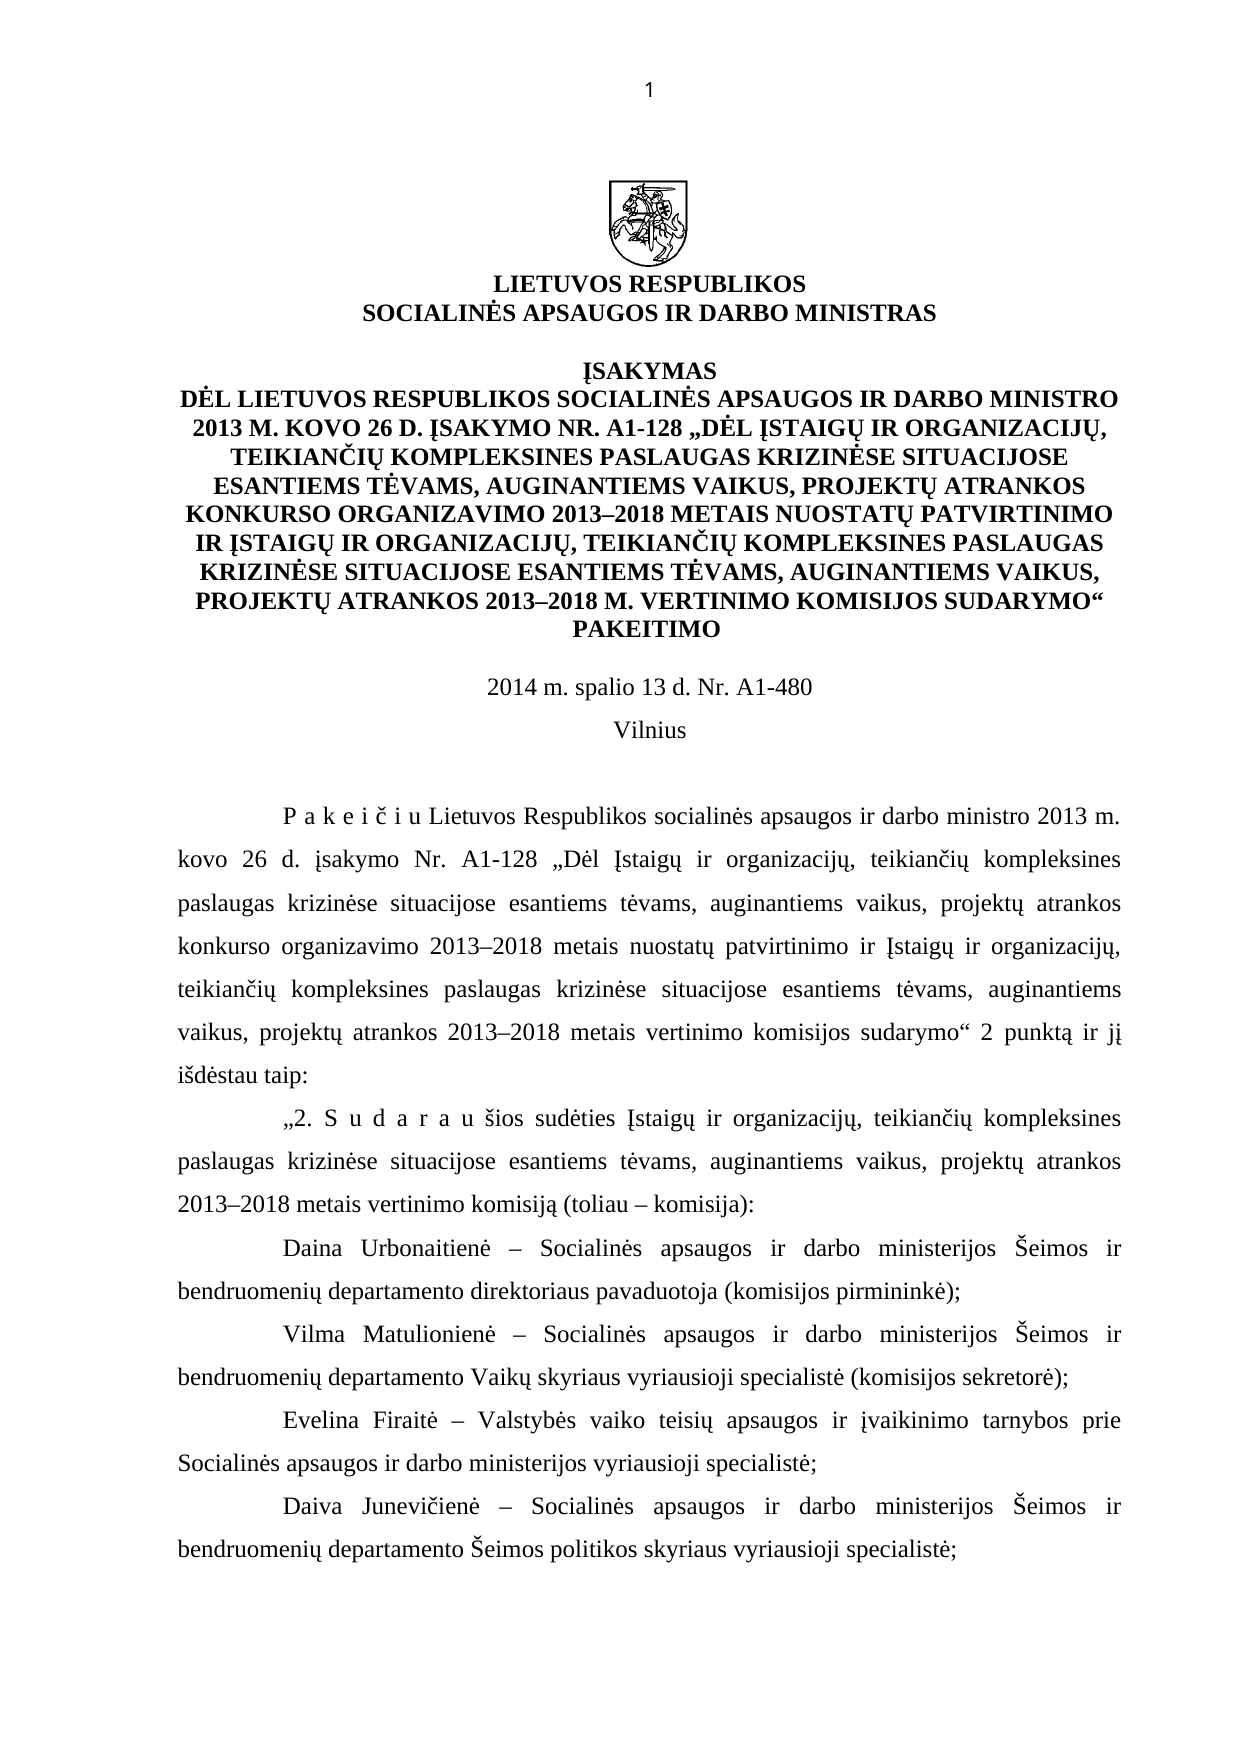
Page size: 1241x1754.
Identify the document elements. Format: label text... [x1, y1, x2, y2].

text LIETUVOS RESPUBLIKOS [177, 269, 1122, 298]
text P a k e i č i u Lietuvos Respublikos socialinės apsaugos ir darbo ministro 2013 m. kovo 26 d. įsakymo Nr. A1-128 „Dėl Įstaigų ir organizacijų, teikiančių kompleksines paslaugas krizinėse situacijose esantiems tėvams, auginantiems vaikus, projektų atrankos konkurso organizavimo 2013–2018 metais nuostatų patvirtinimo ir Įstaigų ir organizacijų, teikiančių kompleksines paslaugas krizinėse situacijose esantiems tėvams, auginantiems vaikus, projektų atrankos 2013–2018 metais vertinimo komisijos sudarymo“ 2 punktą ir jį išdėstau taip: [177, 801, 1122, 1089]
text Evelina Firaitė – Valstybės vaiko teisių apsaugos ir įvaikinimo tarnybos prie Socialinės apsaugos ir darbo ministerijos vyriausioji specialistė; [177, 1405, 1122, 1477]
text „2. S u d a r a u šios sudėties Įstaigų ir organizacijų, teikiančių kompleksines paslaugas krizinėse situacijose esantiems tėvams, auginantiems vaikus, projektų atrankos 2013–2018 metais vertinimo komisiją (toliau – komisija): [177, 1103, 1122, 1218]
text Vilnius [177, 715, 1122, 744]
text Daiva Junevičienė – Socialinės apsaugos ir darbo ministerijos Šeimos ir bendruomenių departamento Šeimos politikos skyriaus vyriausioji specialistė; [177, 1491, 1122, 1563]
text SOCIALINĖS APSAUGOS IR DARBO MINISTRAS [177, 298, 1122, 327]
text ĮSAKYMAS [177, 356, 1122, 384]
text Vilma Matulionienė – Socialinės apsaugos ir darbo ministerijos Šeimos ir bendruomenių departamento Vaikų skyriaus vyriausioji specialistė (komisijos sekretorė); [177, 1319, 1122, 1391]
text DĖL LIETUVOS RESPUBLIKOS SOCIALINĖS APSAUGOS IR DARBO MINISTRO 2013 M. KOVO 26 D. ĮSAKYMO NR. A1-128 „DĖL ĮSTAIGŲ IR ORGANIZACIJŲ, TEIKIANČIŲ KOMPLEKSINES PASLAUGAS KRIZINĖSE SITUACIJOSE ESANTIEMS TĖVAMS, AUGINANTIEMS VAIKUS, PROJEKTŲ ATRANKOS KONKURSO ORGANIZAVIMO 2013–2018 METAIS NUOSTATŲ PATVIRTINIMO IR ĮSTAIGŲ IR ORGANIZACIJŲ, TEIKIANČIŲ KOMPLEKSINES PASLAUGAS KRIZINĖSE SITUACIJOSE ESANTIEMS TĖVAMS, AUGINANTIEMS VAIKUS, PROJEKTŲ ATRANKOS 2013–2018 M. VERTINIMO KOMISIJOS SUDARYMO“ PAKEITIMO [177, 384, 1122, 643]
text 2014 m. spalio 13 d. Nr. A1-480 [177, 672, 1122, 701]
text Daina Urbonaitienė – Socialinės apsaugos ir darbo ministerijos Šeimos ir bendruomenių departamento direktoriaus pavaduotoja (komisijos pirmininkė); [177, 1233, 1122, 1304]
